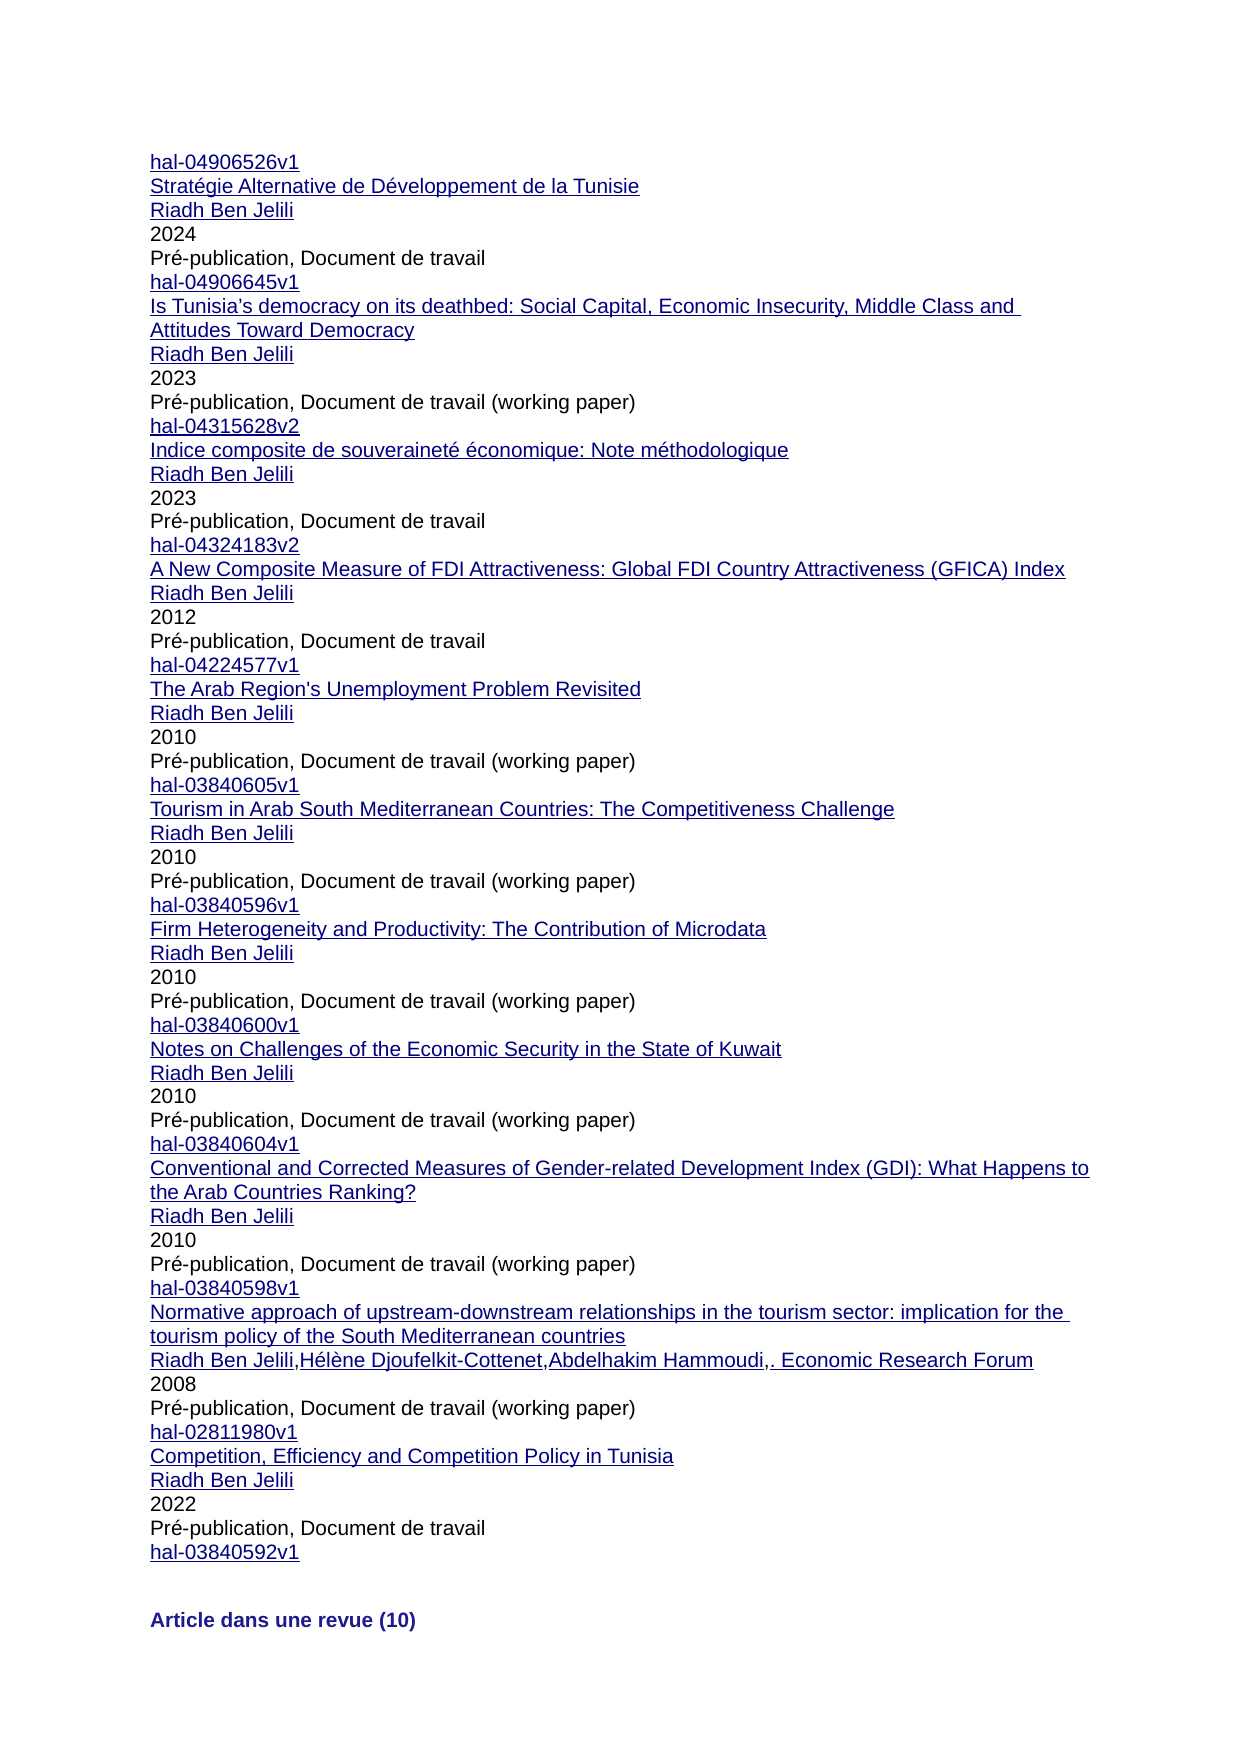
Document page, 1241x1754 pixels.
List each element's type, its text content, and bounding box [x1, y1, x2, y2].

table_cell hal-04906526v1 [150, 150, 1090, 174]
table_cell Tourism in Arab South Mediterranean Countries: The Competitiveness Challenge Riadh Ben Jelili 2010 Pré-publication, Document de travail (working paper) hal-03840596v1 [150, 797, 1090, 917]
table_cell Notes on Challenges of the Economic Security in the State of Kuwait Riadh Ben Jelili 2010 Pré-publication, Document de travail (working paper) hal-03840604v1 [150, 1036, 1090, 1156]
table_cell The Arab Region's Unemployment Problem Revisited Riadh Ben Jelili 2010 Pré-publication, Document de travail (working paper) hal-03840605v1 [150, 677, 1090, 797]
table_cell Indice composite de souveraineté économique: Note méthodologique Riadh Ben Jelili 2023 Pré-publication, Document de travail hal-04324183v2 [150, 438, 1090, 557]
table_cell the Arab Countries Ranking? Riadh Ben Jelili 2010 Pré-publication, Document de travail (working paper) hal-03840598v1 [150, 1178, 1090, 1300]
table_cell Stratégie Alternative de Développement de la Tunisie Riadh Ben Jelili 2024 Pré-publication, Document de travail hal-04906645v1 [150, 174, 1090, 294]
subtitle Article dans une revue (10) [150, 1608, 1090, 1632]
table_cell Normative approach of upstream-downstream relationships in the tourism sector: implication for the tourism policy of the South Mediterranean countries Riadh Ben Jelili,Hélène Djoufelkit-Cottenet,Abdelhakim Hammoudi,. Economic Research Forum 2008 Pré-publication, Document de travail (working paper) hal-02811980v1 [150, 1300, 1090, 1444]
table_cell Competition, Efficiency and Competition Policy in Tunisia Riadh Ben Jelili 2022 Pré-publication, Document de travail hal-03840592v1 [150, 1444, 1090, 1563]
table_cell Firm Heterogeneity and Productivity: The Contribution of Microdata Riadh Ben Jelili 2010 Pré-publication, Document de travail (working paper) hal-03840600v1 [150, 917, 1090, 1036]
table_cell Is Tunisia’s democracy on its deathbed: Social Capital, Economic Insecurity, Middle Class and Attitudes Toward Democracy Riadh Ben Jelili 2023 Pré-publication, Document de travail (working paper) hal-04315628v2 [150, 294, 1090, 437]
table_cell A New Composite Measure of FDI Attractiveness: Global FDI Country Attractiveness (GFICA) Index Riadh Ben Jelili 2012 Pré-publication, Document de travail hal-04224577v1 [150, 557, 1090, 677]
table_cell Conventional and Corrected Measures of Gender-related Development Index (GDI): What Happens to [150, 1156, 1090, 1177]
